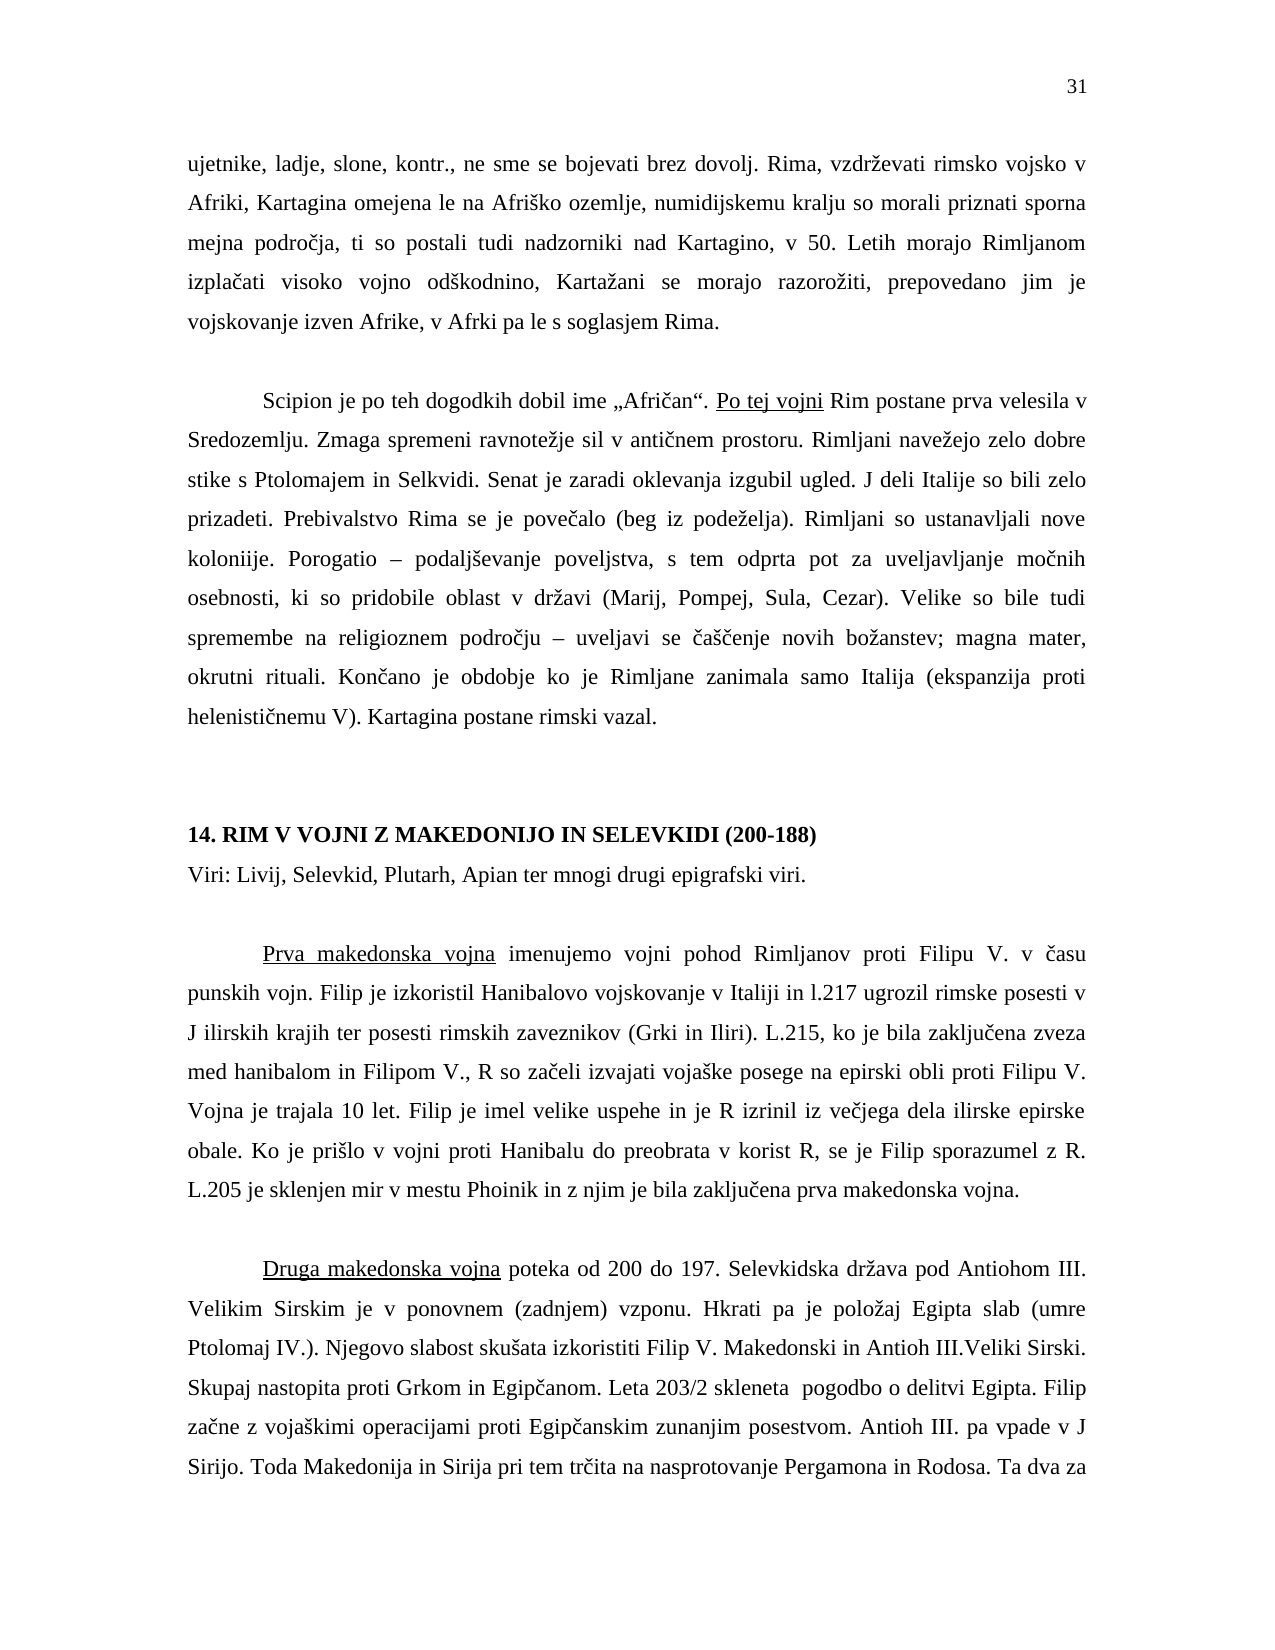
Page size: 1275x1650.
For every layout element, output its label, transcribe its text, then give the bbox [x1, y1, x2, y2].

text 14. RIM V VOJNI Z MAKEDONIJO IN SELEVKIDI (200-188) [187, 821, 1087, 847]
text ujetnike, ladje, slone, kontr., ne sme se bojevati brez dovolj. Rima, vzdrževati rimsko vojsko v Afriki, Kartagina omejena le na Afriško ozemlje, numidijskemu kralju so morali priznati sporna mejna področja, ti so postali tudi nadzorniki nad Kartagino, v 50. Letih morajo Rimljanom izplačati visoko vojno odškodnino, Kartažani se morajo razorožiti, prepovedano jim je vojskovanje izven Afrike, v Afrki pa le s soglasjem Rima. [187, 150, 1087, 334]
text Prva makedonska vojna imenujemo vojni pohod Rimljanov proti Filipu V. v času punskih vojn. Filip je izkoristil Hanibalovo vojskovanje v Italiji in l.217 ugrozil rimske posesti v J ilirskih krajih ter posesti rimskih zaveznikov (Grki in Iliri). L.215, ko je bila zaključena zveza med hanibalom in Filipom V., R so začeli izvajati vojaške posege na epirski obli proti Filipu V. Vojna je trajala 10 let. Filip je imel velike uspehe in je R izrinil iz večjega dela ilirske epirske obale. Ko je prišlo v vojni proti Hanibalu do preobrata v korist R, se je Filip sporazumel z R. L.205 je sklenjen mir v mestu Phoinik in z njim je bila zaključena prva makedonska vojna. [187, 939, 1087, 1203]
text Viri: Livij, Selevkid, Plutarh, Apian ter mnogi drugi epigrafski viri. [187, 861, 1087, 887]
text Druga makedonska vojna poteka od 200 do 197. Selevkidska država pod Antiohom III. Velikim Sirskim je v ponovnem (zadnjem) vzponu. Hkrati pa je položaj Egipta slab (umre Ptolomaj IV.). Njegovo slabost skušata izkoristiti Filip V. Makedonski in Antioh III.Veliki Sirski. Skupaj nastopita proti Grkom in Egipčanom. Leta 203/2 skleneta pogodbo o delitvi Egipta. Filip začne z vojaškimi operacijami proti Egipčanskim zunanjim posestvom. Antioh III. pa vpade v J Sirijo. Toda Makedonija in Sirija pri tem trčita na nasprotovanje Pergamona in Rodosa. Ta dva za [187, 1255, 1087, 1479]
text Scipion je po teh dogodkih dobil ime „Afričan“. Po tej vojni Rim postane prva velesila v Sredozemlju. Zmaga spremeni ravnotežje sil v antičnem prostoru. Rimljani navežejo zelo dobre stike s Ptolomajem in Selkvidi. Senat je zaradi oklevanja izgubil ugled. J deli Italije so bili zelo prizadeti. Prebivalstvo Rima se je povečalo (beg iz podeželja). Rimljani so ustanavljali nove koloniije. Porogatio – podaljševanje poveljstva, s tem odprta pot za uveljavljanje močnih osebnosti, ki so pridobile oblast v državi (Marij, Pompej, Sula, Cezar). Velike so bile tudi spremembe na religioznem področju – uveljavi se čaščenje novih božanstev; magna mater, okrutni rituali. Končano je obdobje ko je Rimljane zanimala samo Italija (ekspanzija proti helenističnemu V). Kartagina postane rimski vazal. [187, 387, 1087, 729]
